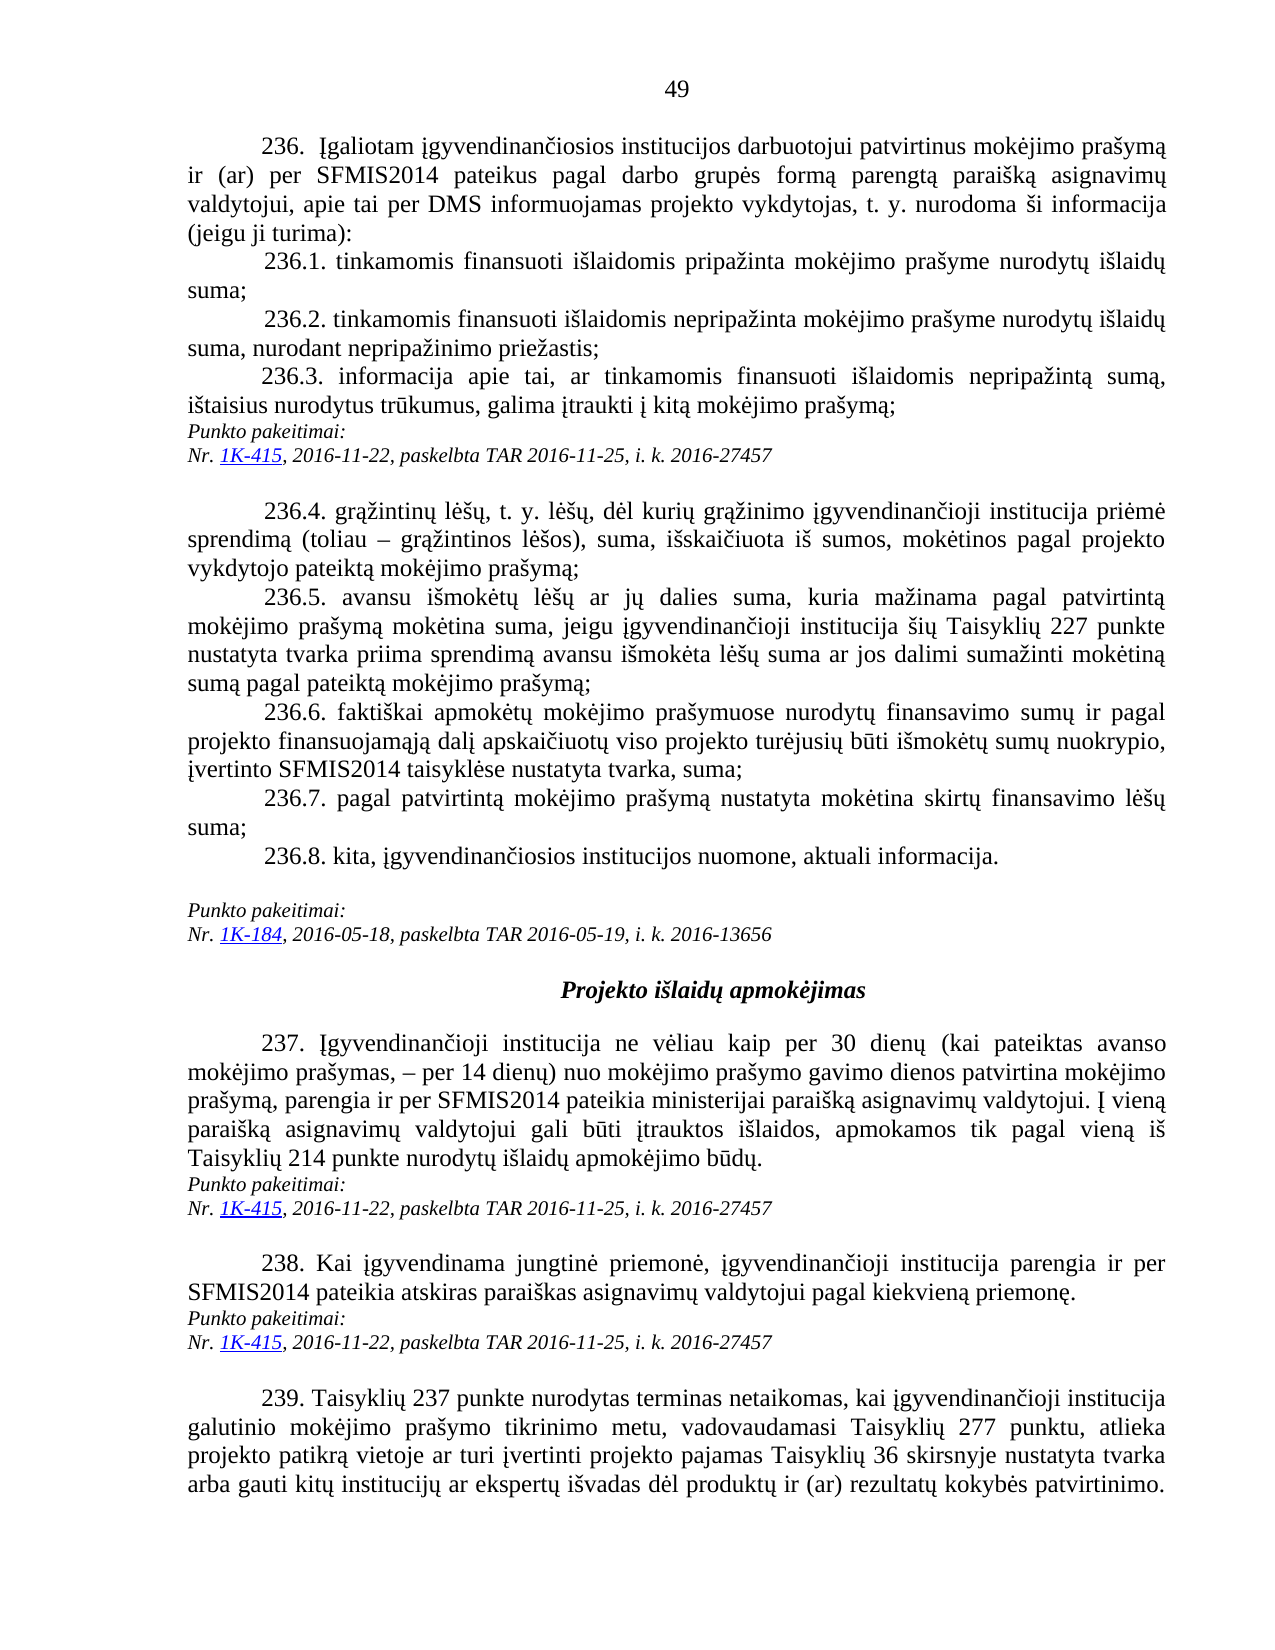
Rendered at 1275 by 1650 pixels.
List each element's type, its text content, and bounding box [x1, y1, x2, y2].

text 236.1. tinkamomis finansuoti išlaidomis pripažinta mokėjimo prašyme nurodytų išlaidų suma; [187, 246, 1167, 304]
text 237. Įgyvendinančioji institucija ne vėliau kaip per 30 dienų (kai pateiktas avanso mokėjimo prašymas, – per 14 dienų) nuo mokėjimo prašymo gavimo dienos patvirtina mokėjimo prašymą, parengia ir per SFMIS2014 pateikia ministerijai paraišką asignavimų valdytojui. Į vieną paraišką asignavimų valdytojui gali būti įtrauktos išlaidos, apmokamos tik pagal vieną iš Taisyklių 214 punkte nurodytų išlaidų apmokėjimo būdų. [187, 1028, 1167, 1172]
text 236. Įgaliotam įgyvendinančiosios institucijos darbuotojui patvirtinus mokėjimo prašymą ir (ar) per SFMIS2014 pateikus pagal darbo grupės formą parengtą paraišką asignavimų valdytojui, apie tai per DMS informuojamas projekto vykdytojas, t. y. nurodoma ši informacija (jeigu ji turima): [187, 131, 1167, 246]
text Nr. 1K-184, 2016-05-18, paskelbta TAR 2016-05-19, i. k. 2016-13656 [187, 922, 1167, 946]
text Punkto pakeitimai: [187, 1306, 1167, 1330]
text 239. Taisyklių 237 punkte nurodytas terminas netaikomas, kai įgyvendinančioji institucija galutinio mokėjimo prašymo tikrinimo metu, vadovaudamasi Taisyklių 277 punktu, atlieka projekto patikrą vietoje ar turi įvertinti projekto pajamas Taisyklių 36 skirsnyje nustatyta tvarka arba gauti kitų institucijų ar ekspertų išvadas dėl produktų ir (ar) rezultatų kokybės patvirtinimo. [187, 1383, 1167, 1498]
text 236.4. grąžintinų lėšų, t. y. lėšų, dėl kurių grąžinimo įgyvendinančioji institucija priėmė sprendimą (toliau – grąžintinos lėšos), suma, išskaičiuota iš sumos, mokėtinos pagal projekto vykdytojo pateiktą mokėjimo prašymą; [187, 496, 1167, 582]
text Nr. 1K-415, 2016-11-22, paskelbta TAR 2016-11-25, i. k. 2016-27457 [187, 1196, 1167, 1220]
text Punkto pakeitimai: [187, 419, 1167, 443]
text 236.6. faktiškai apmokėtų mokėjimo prašymuose nurodytų finansavimo sumų ir pagal projekto finansuojamąją dalį apskaičiuotų viso projekto turėjusių būti išmokėtų sumų nuokrypio, įvertinto SFMIS2014 taisyklėse nustatyta tvarka, suma; [187, 697, 1167, 783]
text 236.7. pagal patvirtintą mokėjimo prašymą nustatyta mokėtina skirtų finansavimo lėšų suma; [187, 783, 1167, 841]
text 236.3. informacija apie tai, ar tinkamomis finansuoti išlaidomis nepripažintą sumą, ištaisius nurodytus trūkumus, galima įtraukti į kitą mokėjimo prašymą; [187, 361, 1167, 419]
subtitle Projekto išlaidų apmokėjimas [187, 975, 1167, 1004]
text 236.5. avansu išmokėtų lėšų ar jų dalies suma, kuria mažinama pagal patvirtintą mokėjimo prašymą mokėtina suma, jeigu įgyvendinančioji institucija šių Taisyklių 227 punkte nustatyta tvarka priima sprendimą avansu išmokėta lėšų suma ar jos dalimi sumažinti mokėtiną sumą pagal pateiktą mokėjimo prašymą; [187, 582, 1167, 697]
text 236.2. tinkamomis finansuoti išlaidomis nepripažinta mokėjimo prašyme nurodytų išlaidų suma, nurodant nepripažinimo priežastis; [187, 304, 1167, 361]
text Nr. 1K-415, 2016-11-22, paskelbta TAR 2016-11-25, i. k. 2016-27457 [187, 1330, 1167, 1354]
text Punkto pakeitimai: [187, 898, 1167, 922]
text 236.8. kita, įgyvendinančiosios institucijos nuomone, aktuali informacija. [187, 841, 1167, 869]
text 238. Kai įgyvendinama jungtinė priemonė, įgyvendinančioji institucija parengia ir per SFMIS2014 pateikia atskiras paraiškas asignavimų valdytojui pagal kiekvieną priemonę. [187, 1248, 1167, 1306]
text Nr. 1K-415, 2016-11-22, paskelbta TAR 2016-11-25, i. k. 2016-27457 [187, 443, 1167, 467]
text Punkto pakeitimai: [187, 1172, 1167, 1196]
